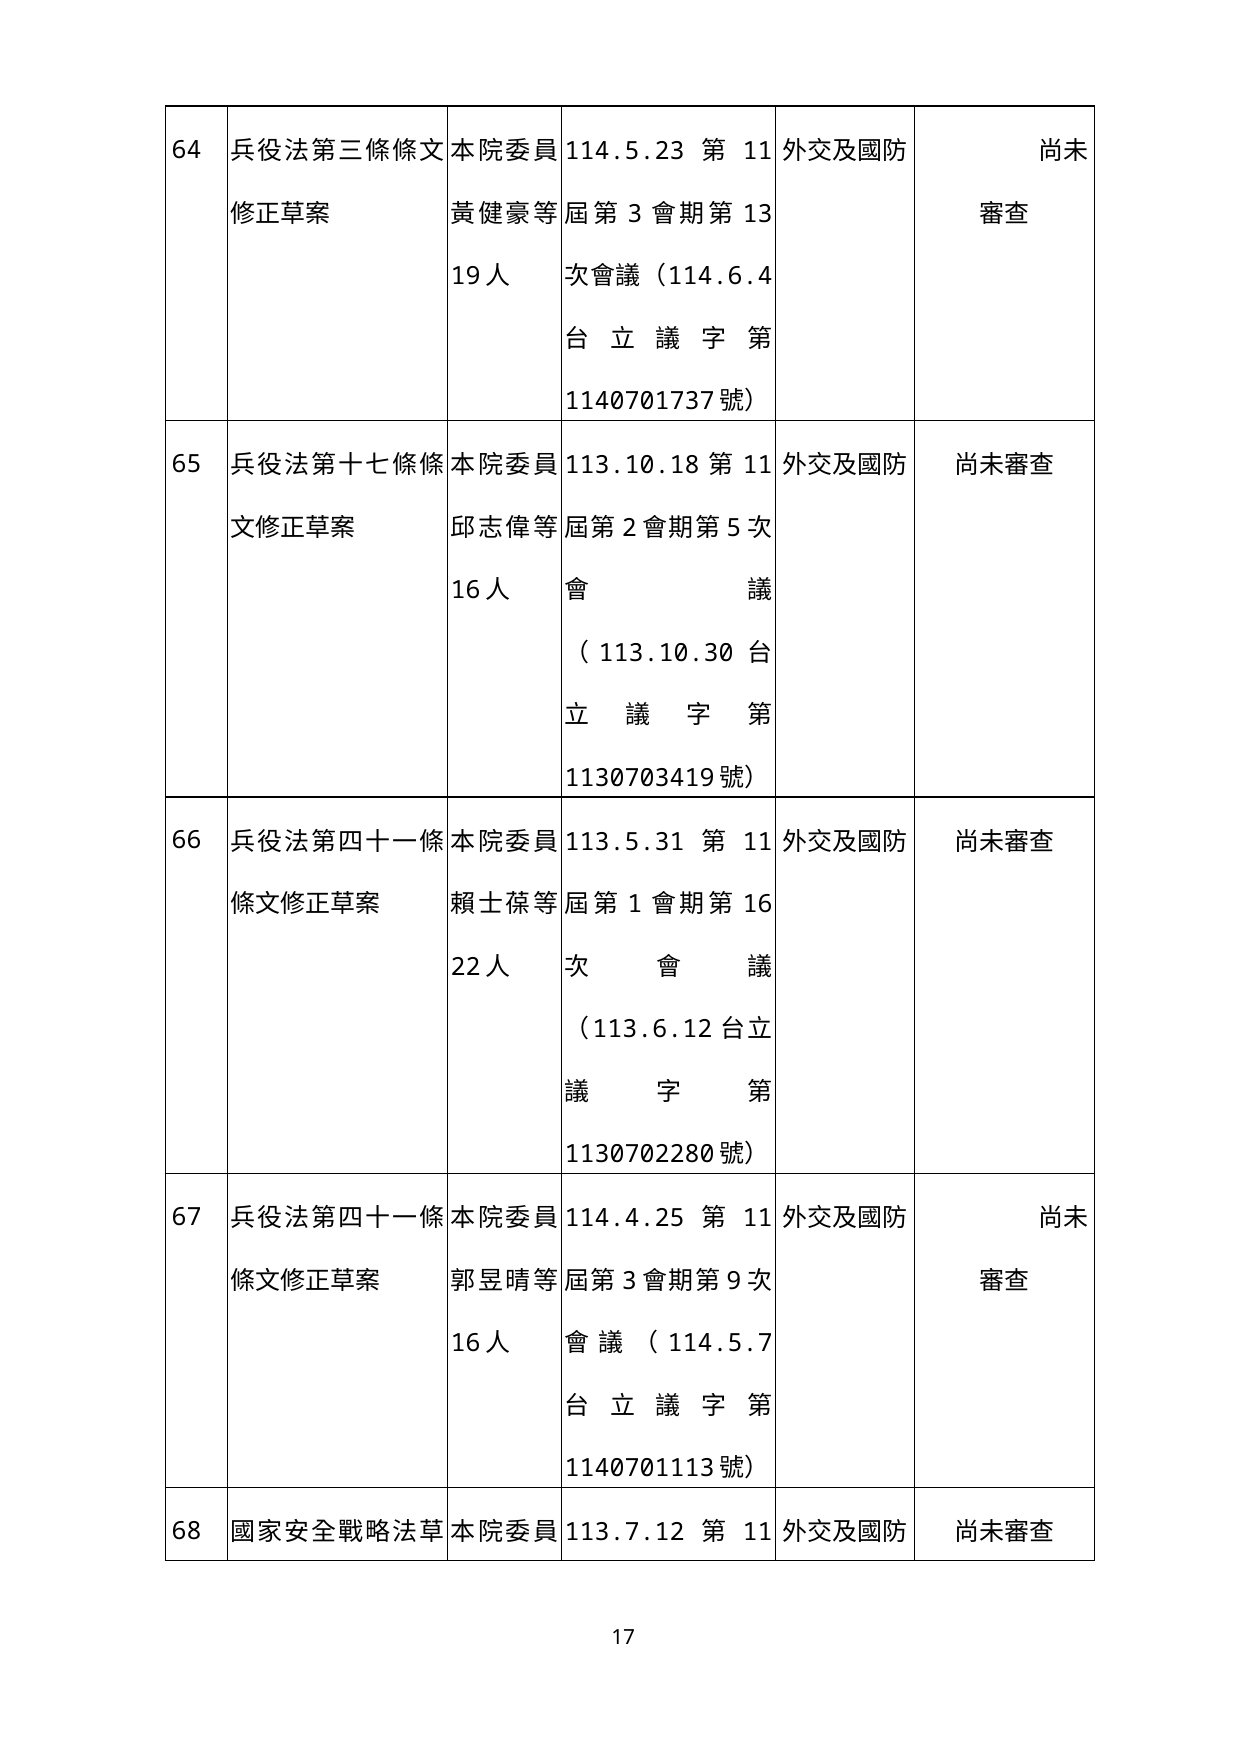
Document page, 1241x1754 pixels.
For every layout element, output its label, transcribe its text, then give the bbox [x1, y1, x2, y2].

table_cell 外交及國防 [776, 1488, 914, 1559]
table_cell [166, 798, 227, 1173]
table_cell 外交及國防 [776, 107, 914, 419]
table_cell 尚未審查 [915, 1174, 1094, 1487]
table_cell 113.10.18第11屆第2會期第5次會議（113.10.30台立議字第1130703419號） [562, 421, 775, 796]
table_cell 外交及國防 [776, 1174, 914, 1487]
table_cell 外交及國防 [776, 798, 914, 1173]
table_cell 114.4.25第11屆第3會期第9次會議（114.5.7台立議字第1140701113號） [562, 1174, 775, 1487]
table_cell 兵役法第三條條文修正草案 [228, 107, 447, 419]
table_cell 尚未審查 [915, 421, 1094, 796]
table_cell [166, 421, 227, 796]
table_cell 113.5.31第11屆第1會期第16次會議（113.6.12台立議字第1130702280號） [562, 798, 775, 1173]
table_cell 尚未審查 [915, 1488, 1094, 1559]
table_cell 本院委員黃健豪等19人 [448, 107, 561, 419]
table_cell [166, 107, 227, 419]
table_cell [166, 1488, 227, 1559]
table_cell 尚未審查 [915, 798, 1094, 1173]
table_cell 114.5.23第11屆第3會期第13次會議（114.6.4台立議字第1140701737號） [562, 107, 775, 419]
table_cell 113.7.12第11 [562, 1488, 775, 1559]
table_cell [166, 1174, 227, 1487]
table_cell 兵役法第四十一條條文修正草案 [228, 1174, 447, 1487]
table_cell 本院委員 [448, 1488, 561, 1559]
table_cell 本院委員邱志偉等16人 [448, 421, 561, 796]
table_cell 外交及國防 [776, 421, 914, 796]
table_cell 國家安全戰略法草 [228, 1488, 447, 1559]
table_cell 兵役法第十七條條文修正草案 [228, 421, 447, 796]
table_cell 本院委員郭昱晴等16人 [448, 1174, 561, 1487]
table_cell 兵役法第四十一條條文修正草案 [228, 798, 447, 1173]
table_cell 本院委員賴士葆等22人 [448, 798, 561, 1173]
table_cell 尚未審查 [915, 107, 1094, 419]
